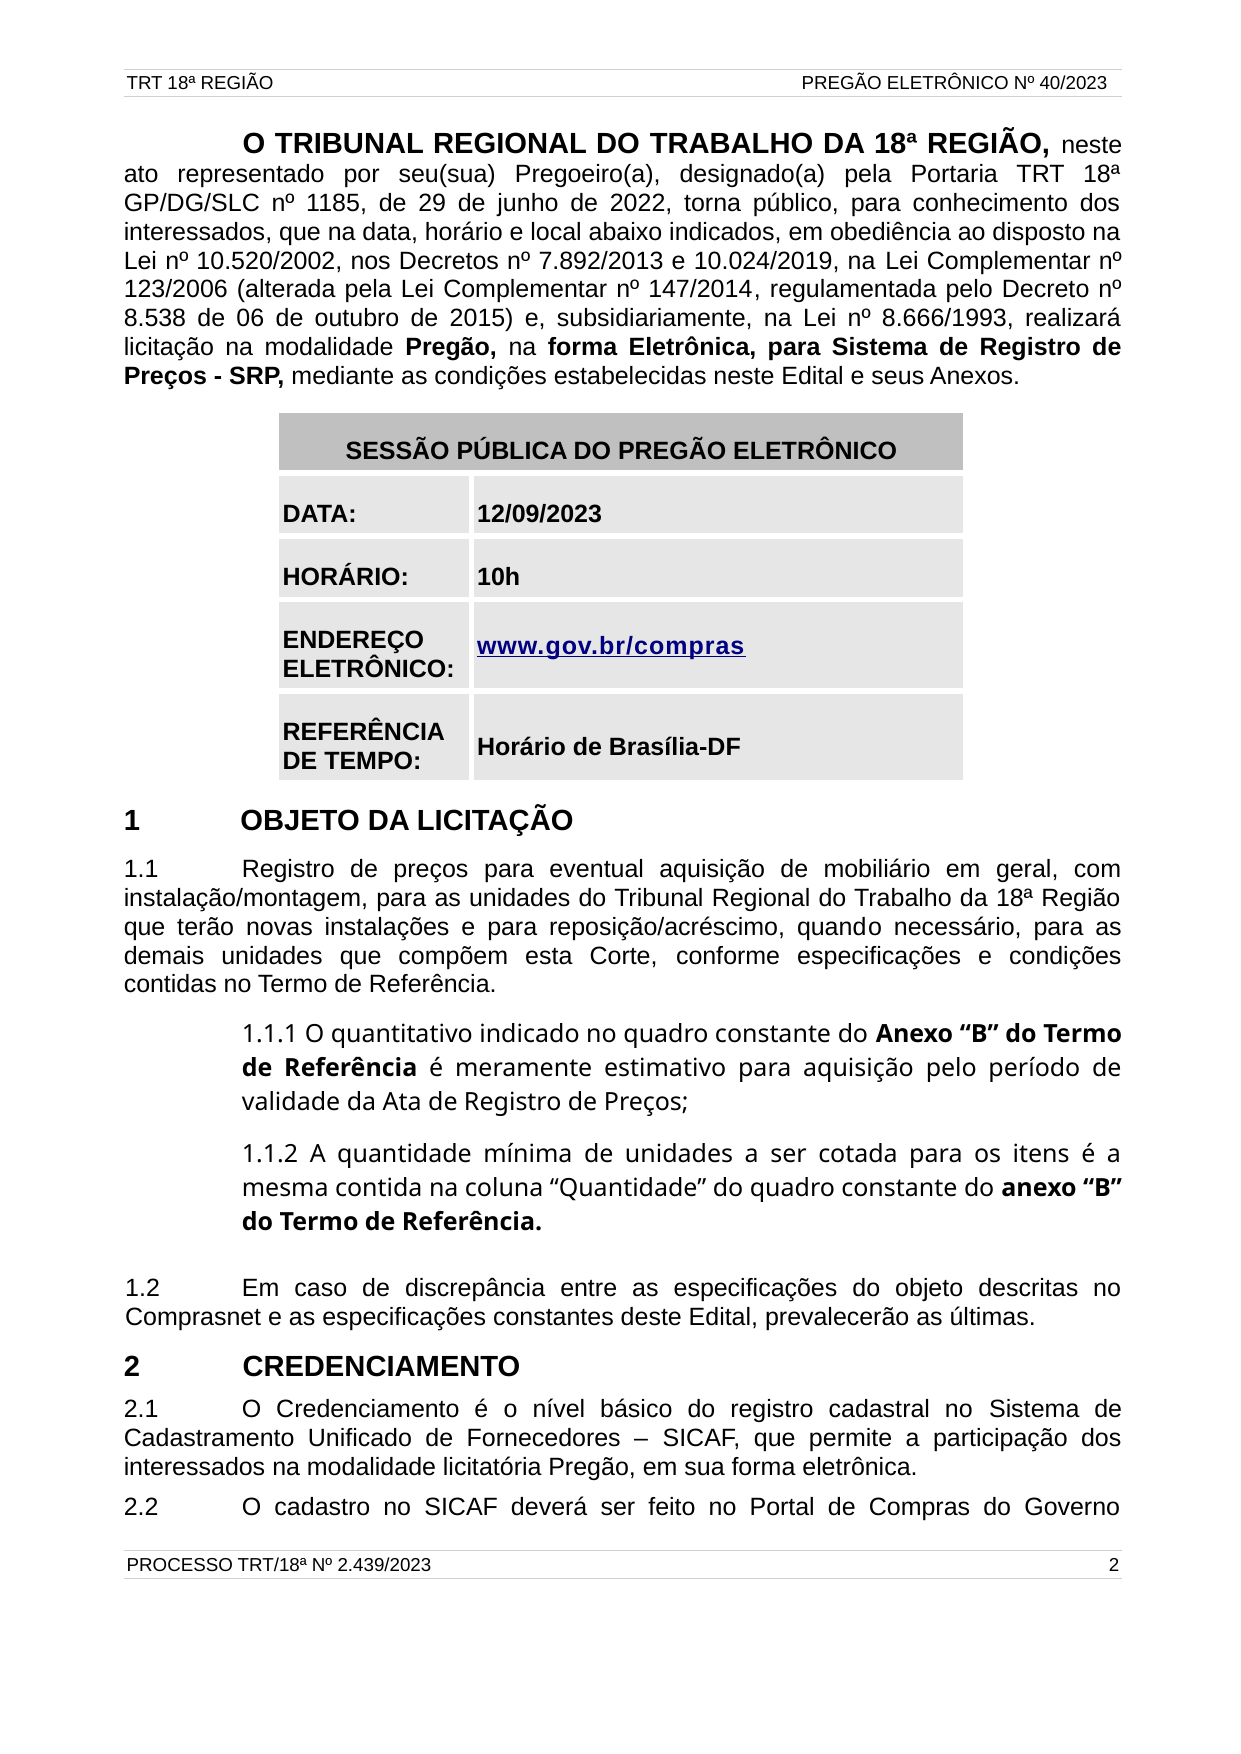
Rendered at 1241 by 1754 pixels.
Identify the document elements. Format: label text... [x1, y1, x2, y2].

text 2 CREDENCIAMENTO [123, 1349, 1122, 1382]
text O TRIBUNAL REGIONAL DO TRABALHO DA 18ª REGIÃO, neste ato representado por seu(sua) Pregoeiro(a), designado(a) pela Portaria TRT 18ª GP/DG/SLC nº 1185, de 29 de junho de 2022, torna público, para conhecimento dos interessados, que na data, horário e local abaixo indicados, em obediência ao disposto na Lei nº 10.520/2002, nos Decretos nº 7.892/2013 e 10.024/2019, na Lei Complementar nº 123/2006 (alterada pela Lei Complementar nº 147/2014, regulamentada pelo Decreto nº 8.538 de 06 de outubro de 2015) e, subsidiariamente, na Lei nº 8.666/1993, realizará licitação na modalidade Pregão, na forma Eletrônica, para Sistema de Registro de Preços - SRP, mediante as condições estabelecidas neste Edital e seus Anexos. [123, 126, 1122, 389]
table_cell HORÁRIO: [279, 539, 469, 597]
text 1.1.1 O quantitativo indicado no quadro constante do Anexo “B” do Termo de Referência é meramente estimativo para aquisição pelo período de validade da Ata de Registro de Preços; [242, 1016, 1122, 1118]
table_cell ENDEREÇO ELETRÔNICO: [279, 602, 469, 688]
table_cell 10h [474, 539, 963, 597]
table_header SESSÃO PÚBLICA DO PREGÃO ELETRÔNICO [279, 413, 963, 470]
text 1.1.2 A quantidade mínima de unidades a ser cotada para os itens é a mesma contida na coluna “Quantidade” do quadro constante do anexo “B” do Termo de Referência. [242, 1136, 1122, 1238]
table_cell 12/09/2023 [474, 476, 963, 533]
text 1 OBJETO DA LICITAÇÃO [123, 803, 1122, 837]
table_cell www.gov.br/compras [474, 602, 963, 688]
table_cell REFERÊNCIA DE TEMPO: [279, 694, 469, 780]
text 2.1 O Credenciamento é o nível básico do registro cadastral no Sistema de Cadastramento Unificado de Fornecedores – SICAF, que permite a participação dos interessados na modalidade licitatória Pregão, em sua forma eletrônica. [123, 1394, 1122, 1480]
list 1.2 Em caso de discrepância entre as especificações do objeto descritas no Comprasnet e as especificações constantes deste Edital, prevalecerão as últimas. [125, 1273, 1122, 1331]
text 2.2 O cadastro no SICAF deverá ser feito no Portal de Compras do Governo [123, 1492, 1122, 1521]
table_cell DATA: [279, 476, 469, 533]
table_cell Horário de Brasília-DF [474, 694, 963, 780]
text 1.1 Registro de preços para eventual aquisição de mobiliário em geral, com instalação/montagem, para as unidades do Tribunal Regional do Trabalho da 18ª Região que terão novas instalações e para reposição/acréscimo, quando necessário, para as demais unidades que compõem esta Corte, conforme especificações e condições contidas no Termo de Referência. [123, 854, 1122, 998]
